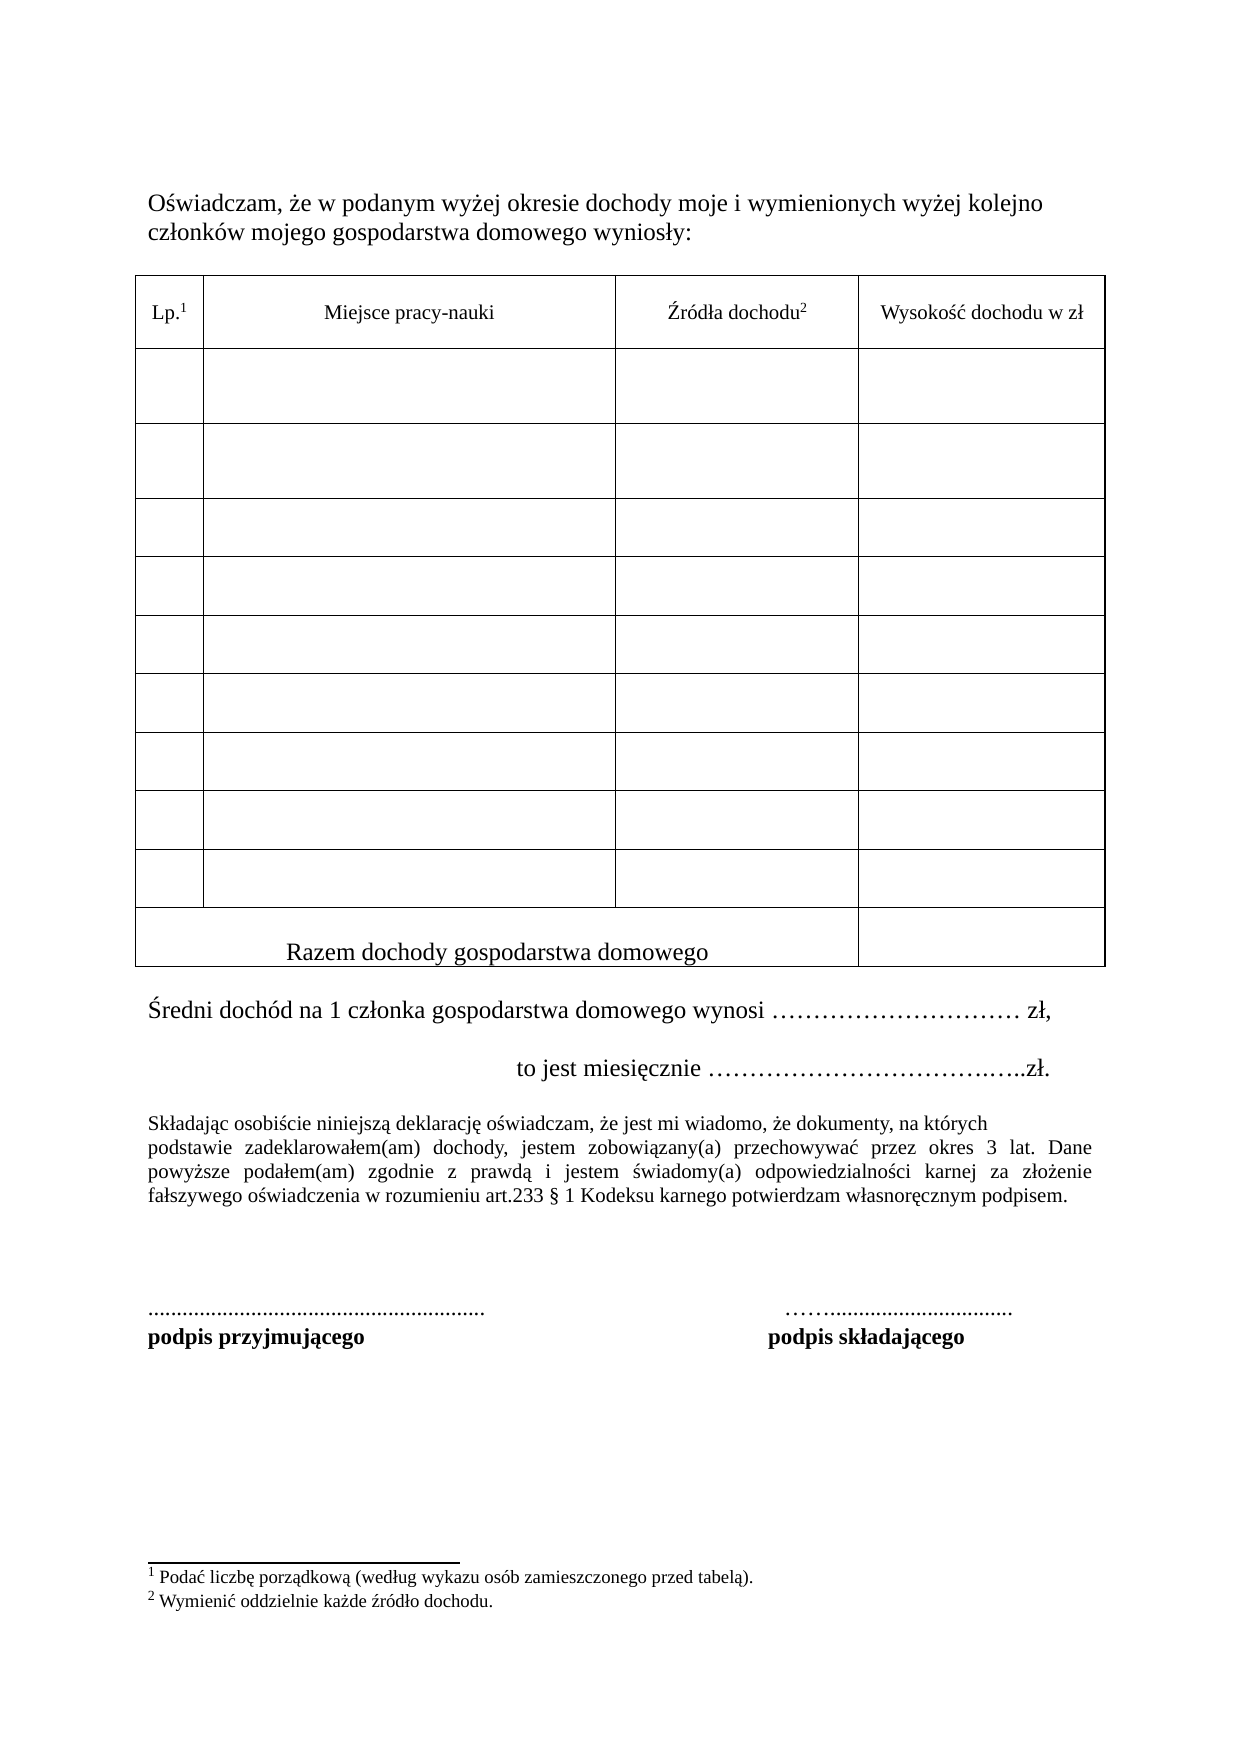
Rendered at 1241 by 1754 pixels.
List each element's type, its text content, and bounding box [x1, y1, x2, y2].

table_cell [616, 616, 858, 673]
table_cell [859, 349, 1104, 423]
table_cell [136, 499, 203, 556]
text ........................................................... ……................................ podpis przyjmującego podpis składającego [148, 1286, 1093, 1349]
table_cell [859, 674, 1104, 732]
table_cell [859, 733, 1104, 790]
table_cell [859, 557, 1104, 614]
table_cell [616, 733, 858, 790]
text to jest miesięcznie …………………………….…..zł. [443, 1053, 1093, 1082]
table_cell [136, 424, 203, 497]
table_cell [204, 791, 615, 849]
table_cell [204, 349, 615, 423]
table_cell [136, 616, 203, 673]
table_cell [616, 424, 858, 497]
table_cell [136, 733, 203, 790]
table_cell [204, 499, 615, 556]
text Oświadczam, że w podanym wyżej okresie dochody moje i wymienionych wyżej kolejno członków mojego gospodarstwa domowego wyniosły: [148, 188, 1093, 246]
table_header Źródła dochodu [616, 276, 858, 348]
table_cell [859, 424, 1104, 497]
table_cell [136, 850, 203, 907]
table_cell [859, 616, 1104, 673]
table_cell Razem dochody gospodarstwa domowego [136, 908, 858, 966]
table_cell [616, 499, 858, 556]
table_cell [204, 616, 615, 673]
table_cell [204, 424, 615, 497]
table_cell [859, 791, 1104, 849]
table_cell [204, 674, 615, 732]
table_cell [616, 349, 858, 423]
table_cell [204, 850, 615, 907]
table_cell [859, 499, 1104, 556]
table_cell [136, 791, 203, 849]
text podstawie zadeklarowałem(am) dochody, jestem zobowiązany(a) przechowywać przez okres 3 lat. Dane powyższe podałem(am) zgodnie z prawdą i jestem świadomy(a) odpowiedzialności karnej za złożenie fałszywego oświadczenia w rozumieniu art.233 § 1 Kodeksu karnego potwierdzam własnoręcznym podpisem. [148, 1135, 1093, 1207]
table_cell [204, 557, 615, 614]
table_cell [616, 850, 858, 907]
table_cell [859, 908, 1104, 966]
table_cell [204, 733, 615, 790]
text Średni dochód na 1 członka gospodarstwa domowego wynosi ………………………… zł, [148, 996, 1093, 1024]
table_header Lp. [136, 276, 203, 348]
table_cell [616, 674, 858, 732]
table_cell [136, 674, 203, 732]
table_header Wysokość dochodu w zł [859, 276, 1104, 348]
text Składając osobiście niniejszą deklarację oświadczam, że jest mi wiadomo, że dokumenty, na których [148, 1111, 1093, 1135]
table_header Miejsce pracy-nauki [204, 276, 615, 348]
table_cell [616, 557, 858, 614]
table_cell [136, 349, 203, 423]
table_cell [136, 557, 203, 614]
table_cell [616, 791, 858, 849]
table_cell [859, 850, 1104, 907]
